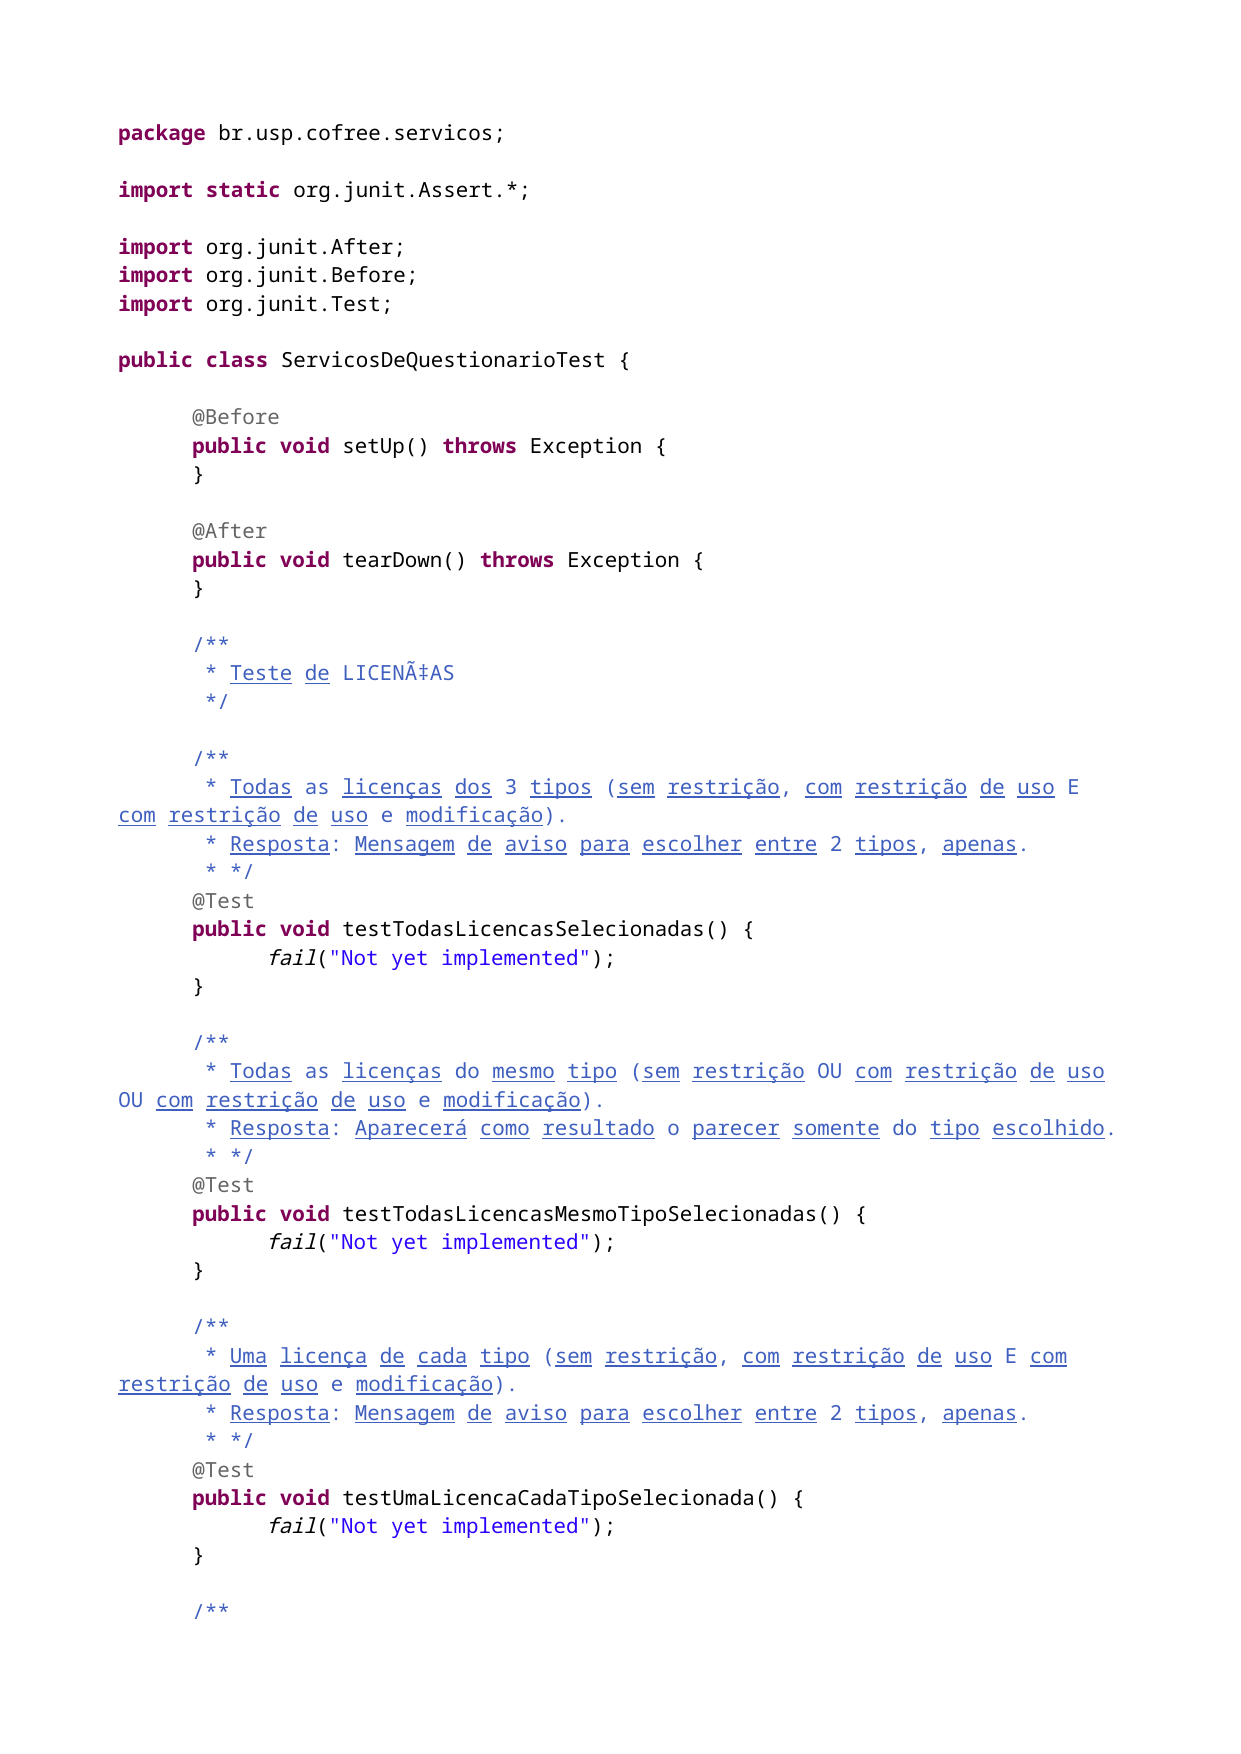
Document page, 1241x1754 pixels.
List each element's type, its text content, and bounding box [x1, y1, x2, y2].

text * */ [118, 857, 1122, 886]
text fail("Not yet implemented"); [118, 1512, 1122, 1540]
text @After [118, 516, 1122, 545]
text } [118, 1540, 1122, 1568]
text * Resposta: Mensagem de aviso para escolher entre 2 tipos, apenas. [118, 829, 1122, 857]
text * Todas as licenças do mesmo tipo (sem restrição OU com restrição de uso OU com restrição de uso e modificação). [118, 1057, 1122, 1113]
text } [118, 1256, 1122, 1284]
text import org.junit.Test; [118, 289, 1122, 317]
text */ [118, 687, 1122, 715]
text import static org.junit.Assert.*; [118, 175, 1122, 203]
text } [118, 971, 1122, 1000]
text public void setUp() throws Exception { [118, 431, 1122, 459]
text public void testTodasLicencasSelecionadas() { [118, 914, 1122, 943]
text * Resposta: Mensagem de aviso para escolher entre 2 tipos, apenas. [118, 1398, 1122, 1426]
text * Todas as licenças dos 3 tipos (sem restrição, com restrição de uso E com restrição de uso e modificação). [118, 772, 1122, 829]
text /** [118, 1597, 1122, 1625]
text public class ServicosDeQuestionarioTest { [118, 346, 1122, 374]
text * Resposta: Aparecerá como resultado o parecer somente do tipo escolhido. [118, 1113, 1122, 1142]
text fail("Not yet implemented"); [118, 1227, 1122, 1256]
text import org.junit.After; [118, 232, 1122, 260]
text fail("Not yet implemented"); [118, 943, 1122, 971]
text /** [118, 1028, 1122, 1057]
text * Teste de LICENÃ‡AS [118, 658, 1122, 687]
text * Uma licença de cada tipo (sem restrição, com restrição de uso E com restrição de uso e modificação). [118, 1341, 1122, 1398]
text /** [118, 744, 1122, 772]
text } [118, 459, 1122, 488]
text public void testTodasLicencasMesmoTipoSelecionadas() { [118, 1199, 1122, 1227]
text * */ [118, 1426, 1122, 1455]
text } [118, 573, 1122, 602]
text public void tearDown() throws Exception { [118, 545, 1122, 573]
text @Test [118, 886, 1122, 914]
text /** [118, 1312, 1122, 1341]
text public void testUmaLicencaCadaTipoSelecionada() { [118, 1483, 1122, 1512]
text @Test [118, 1170, 1122, 1199]
text import org.junit.Before; [118, 260, 1122, 289]
text /** [118, 630, 1122, 658]
text @Before [118, 402, 1122, 431]
text * */ [118, 1142, 1122, 1170]
text package br.usp.cofree.servicos; [118, 118, 1122, 147]
text @Test [118, 1455, 1122, 1483]
